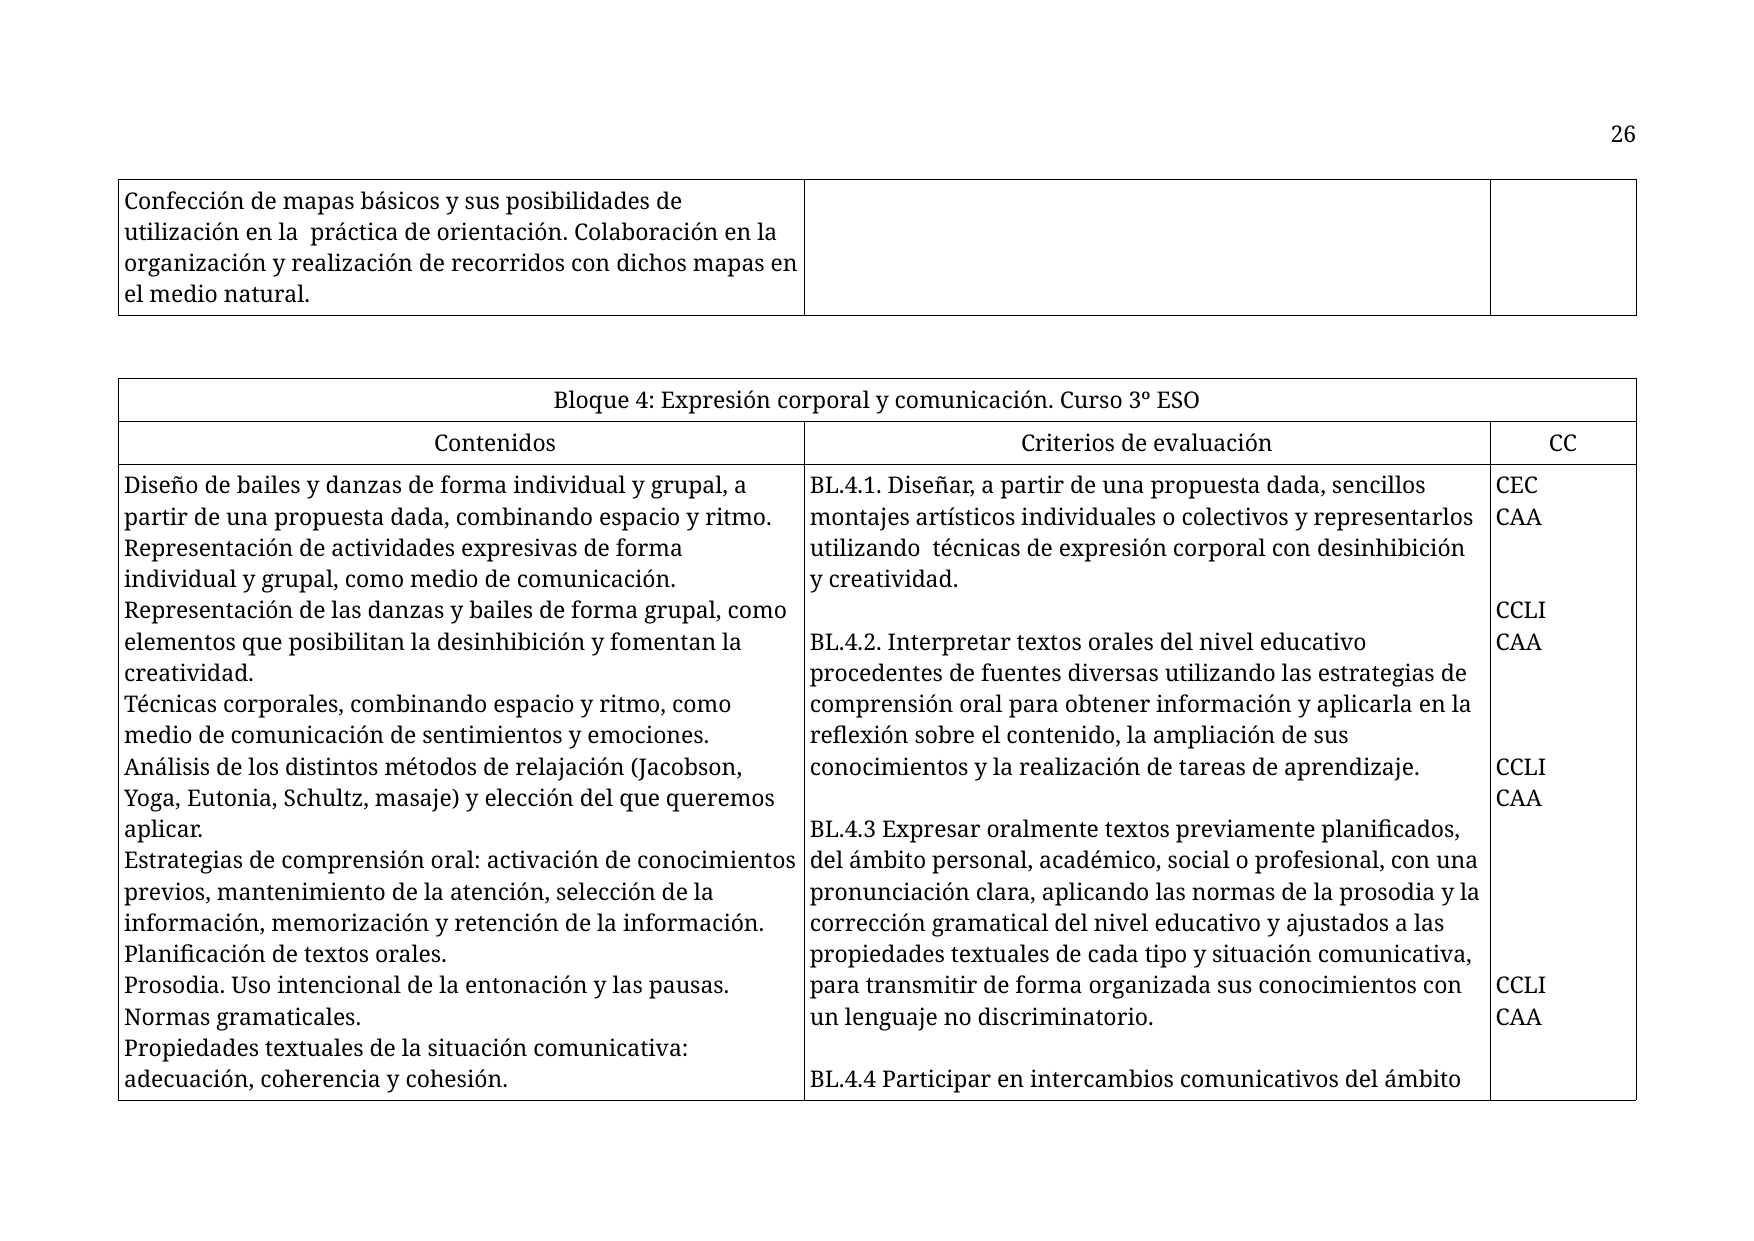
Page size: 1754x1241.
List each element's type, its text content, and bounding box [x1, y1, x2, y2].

table_header Bloque 4: Expresión corporal y comunicación. Curso 3º ESO [119, 379, 1636, 421]
table_cell Criterios de evaluación [805, 422, 1490, 464]
table_cell Diseño de bailes y danzas de forma individual y grupal, a partir de una propuesta dada, combinando espacio y ritmo. Representación de actividades expresivas de forma individual y grupal, como medio de comunicación. Representación de las danzas y bailes de forma grupal, como elementos que posibilitan la desinhibición y fomentan la creatividad. Técnicas corporales, combinando espacio y ritmo, como medio de comunicación de sentimientos y emociones. Análisis de los distintos métodos de relajación (Jacobson, Yoga, Eutonia, Schultz, masaje) y elección del que queremos aplicar. Estrategias de comprensión oral: activación de conocimientos previos, mantenimiento de la atención, selección de la información, memorización y retención de la información. Planificación de textos orales. Prosodia. Uso intencional de la entonación y las pausas. Normas gramaticales. Propiedades textuales de la situación comunicativa: adecuación, coherencia y cohesión. [119, 465, 804, 1100]
table_cell Contenidos [119, 422, 804, 464]
table_cell [1491, 180, 1636, 315]
table_cell CEC CAA CCLI CAA CCLI CAA CCLI CAA [1491, 465, 1636, 1100]
table_cell CC [1491, 422, 1636, 464]
table_cell [805, 180, 1490, 315]
table_cell Confección de mapas básicos y sus posibilidades de utilización en la práctica de orientación. Colaboración en la organización y realización de recorridos con dichos mapas en el medio natural. [119, 180, 804, 315]
table_cell BL.4.1. Diseñar, a partir de una propuesta dada, sencillos montajes artísticos individuales o colectivos y representarlos utilizando técnicas de expresión corporal con desinhibición y creatividad. BL.4.2. Interpretar textos orales del nivel educativo procedentes de fuentes diversas utilizando las estrategias de comprensión oral para obtener información y aplicarla en la reflexión sobre el contenido, la ampliación de sus conocimientos y la realización de tareas de aprendizaje. BL.4.3 Expresar oralmente textos previamente planificados, del ámbito personal, académico, social o profesional, con una pronunciación clara, aplicando las normas de la prosodia y la corrección gramatical del nivel educativo y ajustados a las propiedades textuales de cada tipo y situación comunicativa, para transmitir de forma organizada sus conocimientos con un lenguaje no discriminatorio. BL.4.4 Participar en intercambios comunicativos del ámbito [805, 465, 1490, 1100]
